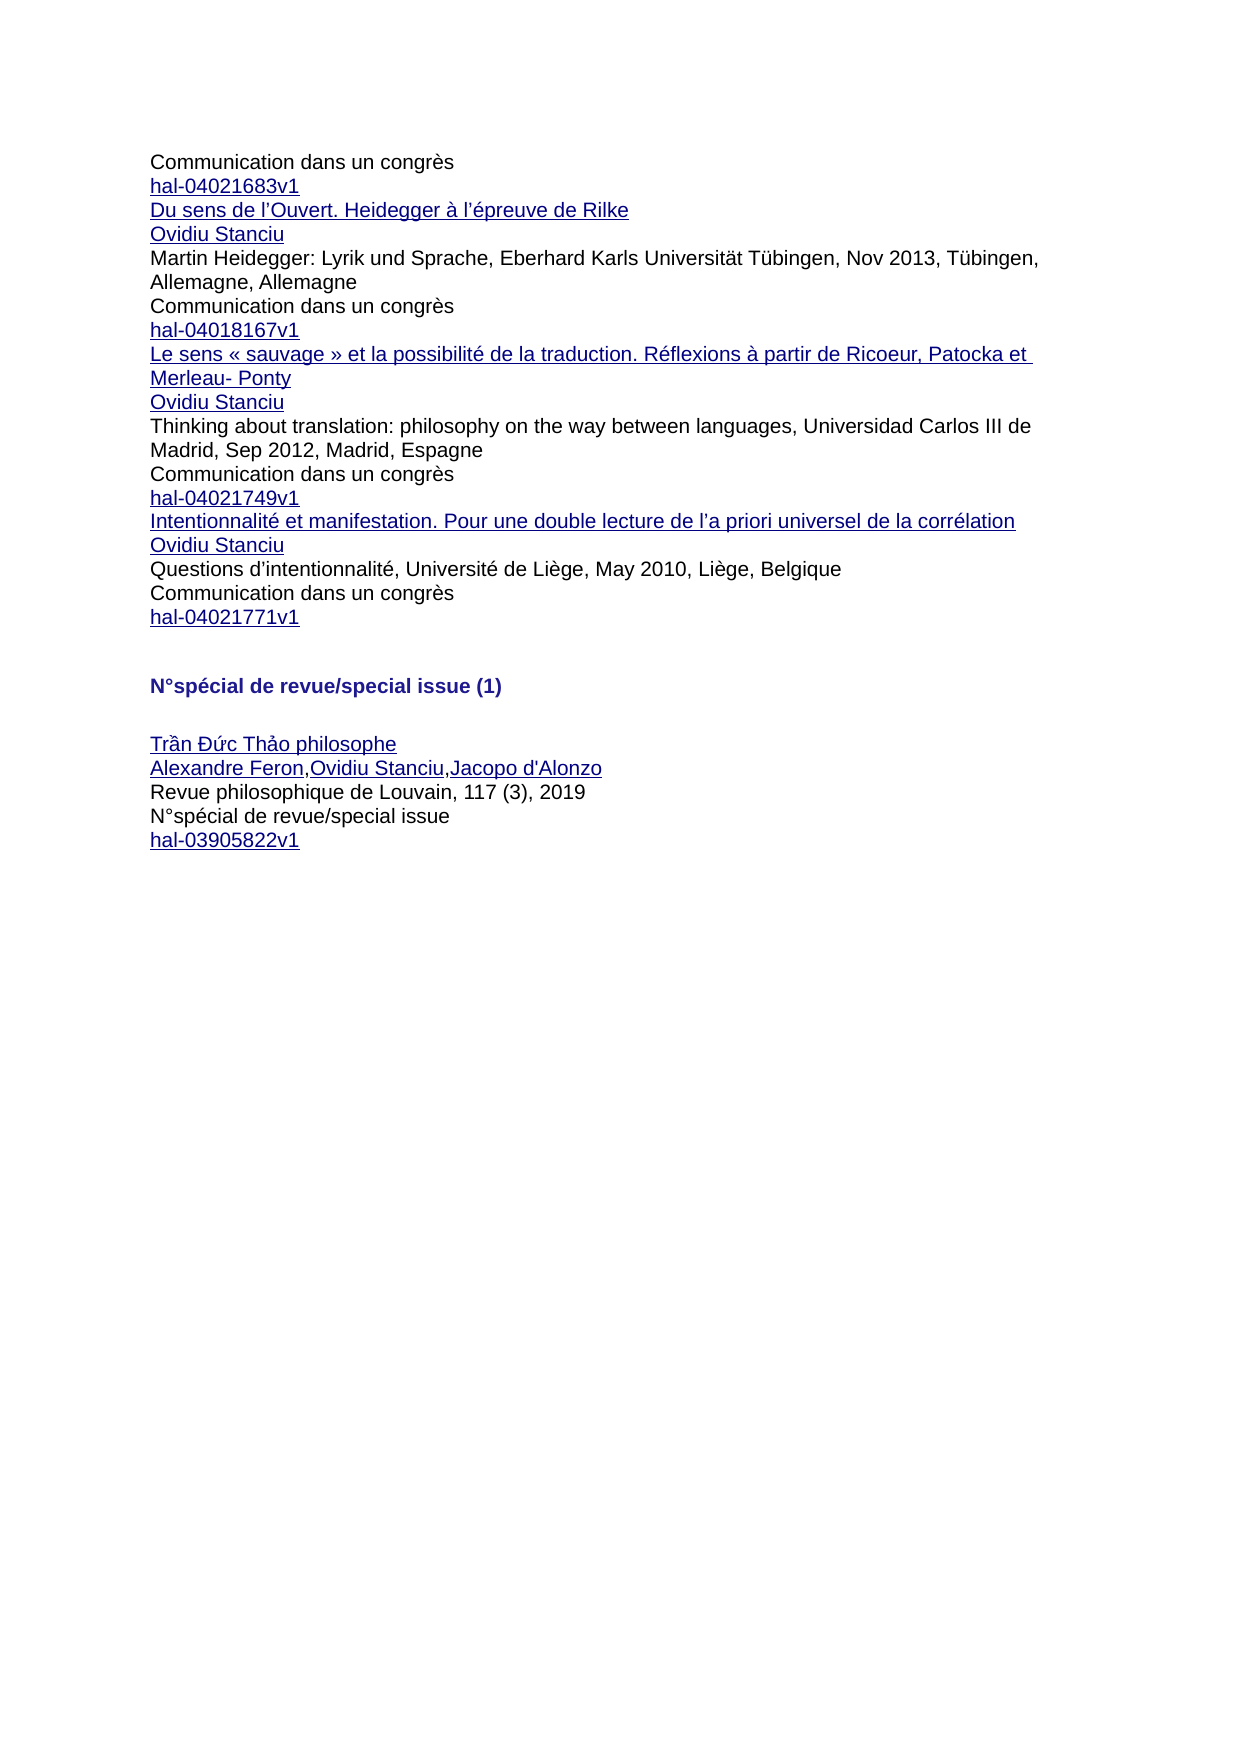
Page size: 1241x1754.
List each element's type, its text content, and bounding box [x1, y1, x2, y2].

table_cell Du sens de l’Ouvert. Heidegger à l’épreuve de Rilke Ovidiu Stanciu Martin Heidegger: Lyrik und Sprache, Eberhard Karls Universität Tübingen, Nov 2013, Tübingen, Allemagne, Allemagne Communication dans un congrès hal-04018167v1 [150, 198, 1090, 342]
subtitle N°spécial de revue/special issue (1) [150, 674, 1090, 698]
table_header Trần Đức Thảo philosophe Alexandre Feron,Ovidiu Stanciu,Jacopo d'Alonzo Revue philosophique de Louvain, 117 (3), 2019 N°spécial de revue/special issue hal-03905822v1 [150, 732, 1090, 852]
table_cell Communication dans un congrès hal-04021683v1 [150, 150, 1090, 198]
table_cell Le sens « sauvage » et la possibilité de la traduction. Réflexions à partir de Ricoeur, Patocka et Merleau- Ponty Ovidiu Stanciu Thinking about translation: philosophy on the way between languages, Universidad Carlos III de Madrid, Sep 2012, Madrid, Espagne Communication dans un congrès hal-04021749v1 [150, 342, 1090, 509]
table_cell Intentionnalité et manifestation. Pour une double lecture de l’a priori universel de la corrélation Ovidiu Stanciu Questions d’intentionnalité, Université de Liège, May 2010, Liège, Belgique Communication dans un congrès hal-04021771v1 [150, 509, 1090, 629]
